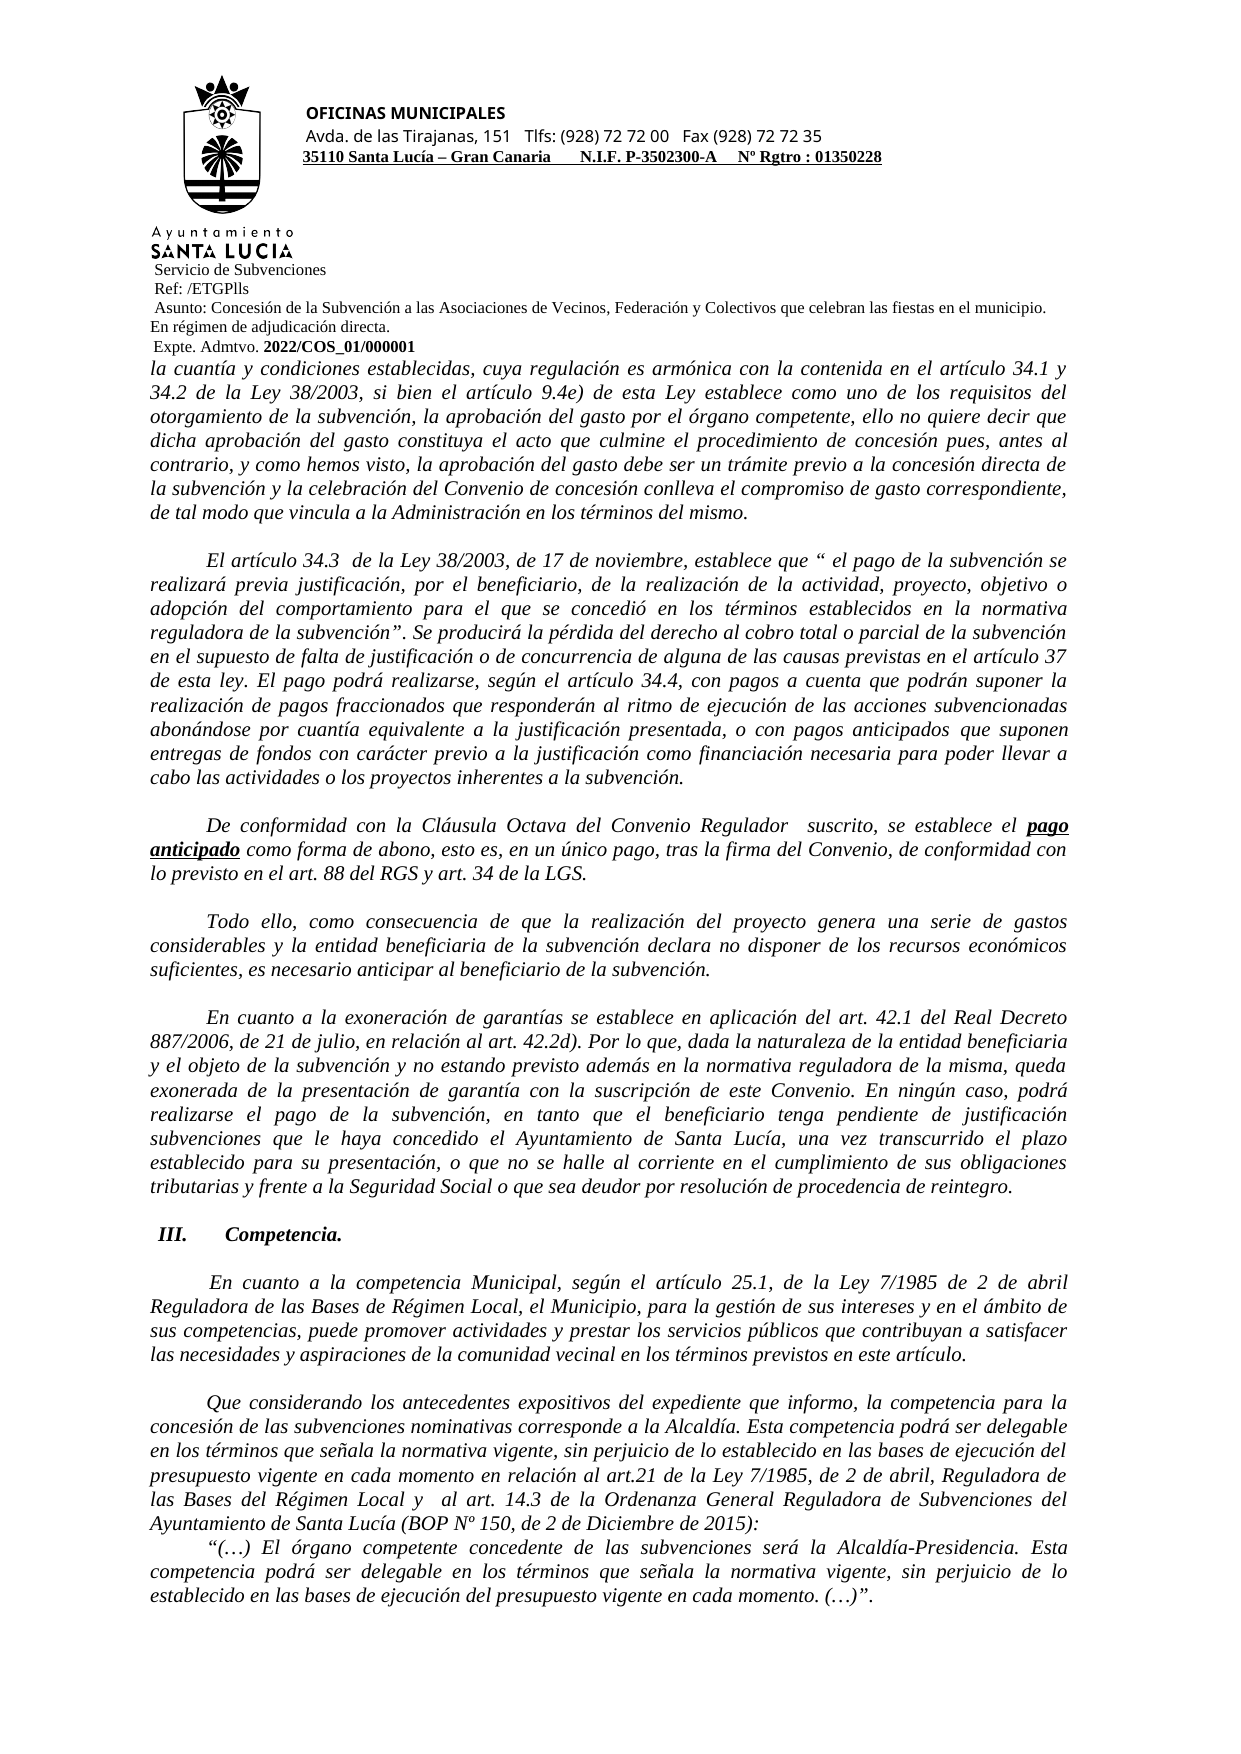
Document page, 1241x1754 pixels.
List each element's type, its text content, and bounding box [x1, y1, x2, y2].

list Competencia. [187, 1222, 1069, 1246]
text Todo ello, como consecuencia de que la realización del proyecto genera una serie de gastos considerables y la entidad beneficiaria de la subvención declara no disponer de los recursos económicos suficientes, es necesario anticipar al beneficiario de la subvención. [150, 909, 1069, 981]
text El artículo 34.3 de la Ley 38/2003, de 17 de noviembre, establece que “ el pago de la subvención se realizará previa justificación, por el beneficiario, de la realización de la actividad, proyecto, objetivo o adopción del comportamiento para el que se concedió en los términos establecidos en la normativa reguladora de la subvención”. Se producirá la pérdida del derecho al cobro total o parcial de la subvención en el supuesto de falta de justificación o de concurrencia de alguna de las causas previstas en el artículo 37 de esta ley. El pago podrá realizarse, según el artículo 34.4, con pagos a cuenta que podrán suponer la realización de pagos fraccionados que responderán al ritmo de ejecución de las acciones subvencionadas abonándose por cuantía equivalente a la justificación presentada, o con pagos anticipados que suponen entregas de fondos con carácter previo a la justificación como financiación necesaria para poder llevar a cabo las actividades o los proyectos inherentes a la subvención. [150, 548, 1069, 789]
text la cuantía y condiciones establecidas, cuya regulación es armónica con la contenida en el artículo 34.1 y 34.2 de la Ley 38/2003, si bien el artículo 9.4e) de esta Ley establece como uno de los requisitos del otorgamiento de la subvención, la aprobación del gasto por el órgano competente, ello no quiere decir que dicha aprobación del gasto constituya el acto que culmine el procedimiento de concesión pues, antes al contrario, y como hemos visto, la aprobación del gasto debe ser un trámite previo a la concesión directa de la subvención y la celebración del Convenio de concesión conlleva el compromiso de gasto correspondiente, de tal modo que vincula a la Administración en los términos del mismo. [150, 356, 1069, 524]
text De conformidad con la Cláusula Octava del Convenio Regulador suscrito, se establece el pago anticipado como forma de abono, esto es, en un único pago, tras la firma del Convenio, de conformidad con lo previsto en el art. 88 del RGS y art. 34 de la LGS. [150, 813, 1069, 885]
text Que considerando los antecedentes expositivos del expediente que informo, la competencia para la concesión de las subvenciones nominativas corresponde a la Alcaldía. Esta competencia podrá ser delegable en los términos que señala la normativa vigente, sin perjuicio de lo establecido en las bases de ejecución del presupuesto vigente en cada momento en relación al art.21 de la Ley 7/1985, de 2 de abril, Reguladora de las Bases del Régimen Local y al art. 14.3 de la Ordenanza General Reguladora de Subvenciones del Ayuntamiento de Santa Lucía (BOP Nº 150, de 2 de Diciembre de 2015): [150, 1390, 1069, 1535]
text “(…) El órgano competente concedente de las subvenciones será la Alcaldía-Presidencia. Esta competencia podrá ser delegable en los términos que señala la normativa vigente, sin perjuicio de lo establecido en las bases de ejecución del presupuesto vigente en cada momento. (…)”. [150, 1535, 1069, 1607]
text En cuanto a la competencia Municipal, según el artículo 25.1, de la Ley 7/1985 de 2 de abril Reguladora de las Bases de Régimen Local, el Municipio, para la gestión de sus intereses y en el ámbito de sus competencias, puede promover actividades y prestar los servicios públicos que contribuyan a satisfacer las necesidades y aspiraciones de la comunidad vecinal en los términos previstos en este artículo. [150, 1270, 1069, 1366]
text En cuanto a la exoneración de garantías se establece en aplicación del art. 42.1 del Real Decreto 887/2006, de 21 de julio, en relación al art. 42.2d). Por lo que, dada la naturaleza de la entidad beneficiaria y el objeto de la subvención y no estando previsto además en la normativa reguladora de la misma, queda exonerada de la presentación de garantía con la suscripción de este Convenio. En ningún caso, podrá realizarse el pago de la subvención, en tanto que el beneficiario tenga pendiente de justificación subvenciones que le haya concedido el Ayuntamiento de Santa Lucía, una vez transcurrido el plazo establecido para su presentación, o que no se halle al corriente en el cumplimiento de sus obligaciones tributarias y frente a la Seguridad Social o que sea deudor por resolución de procedencia de reintegro. [150, 1005, 1069, 1198]
